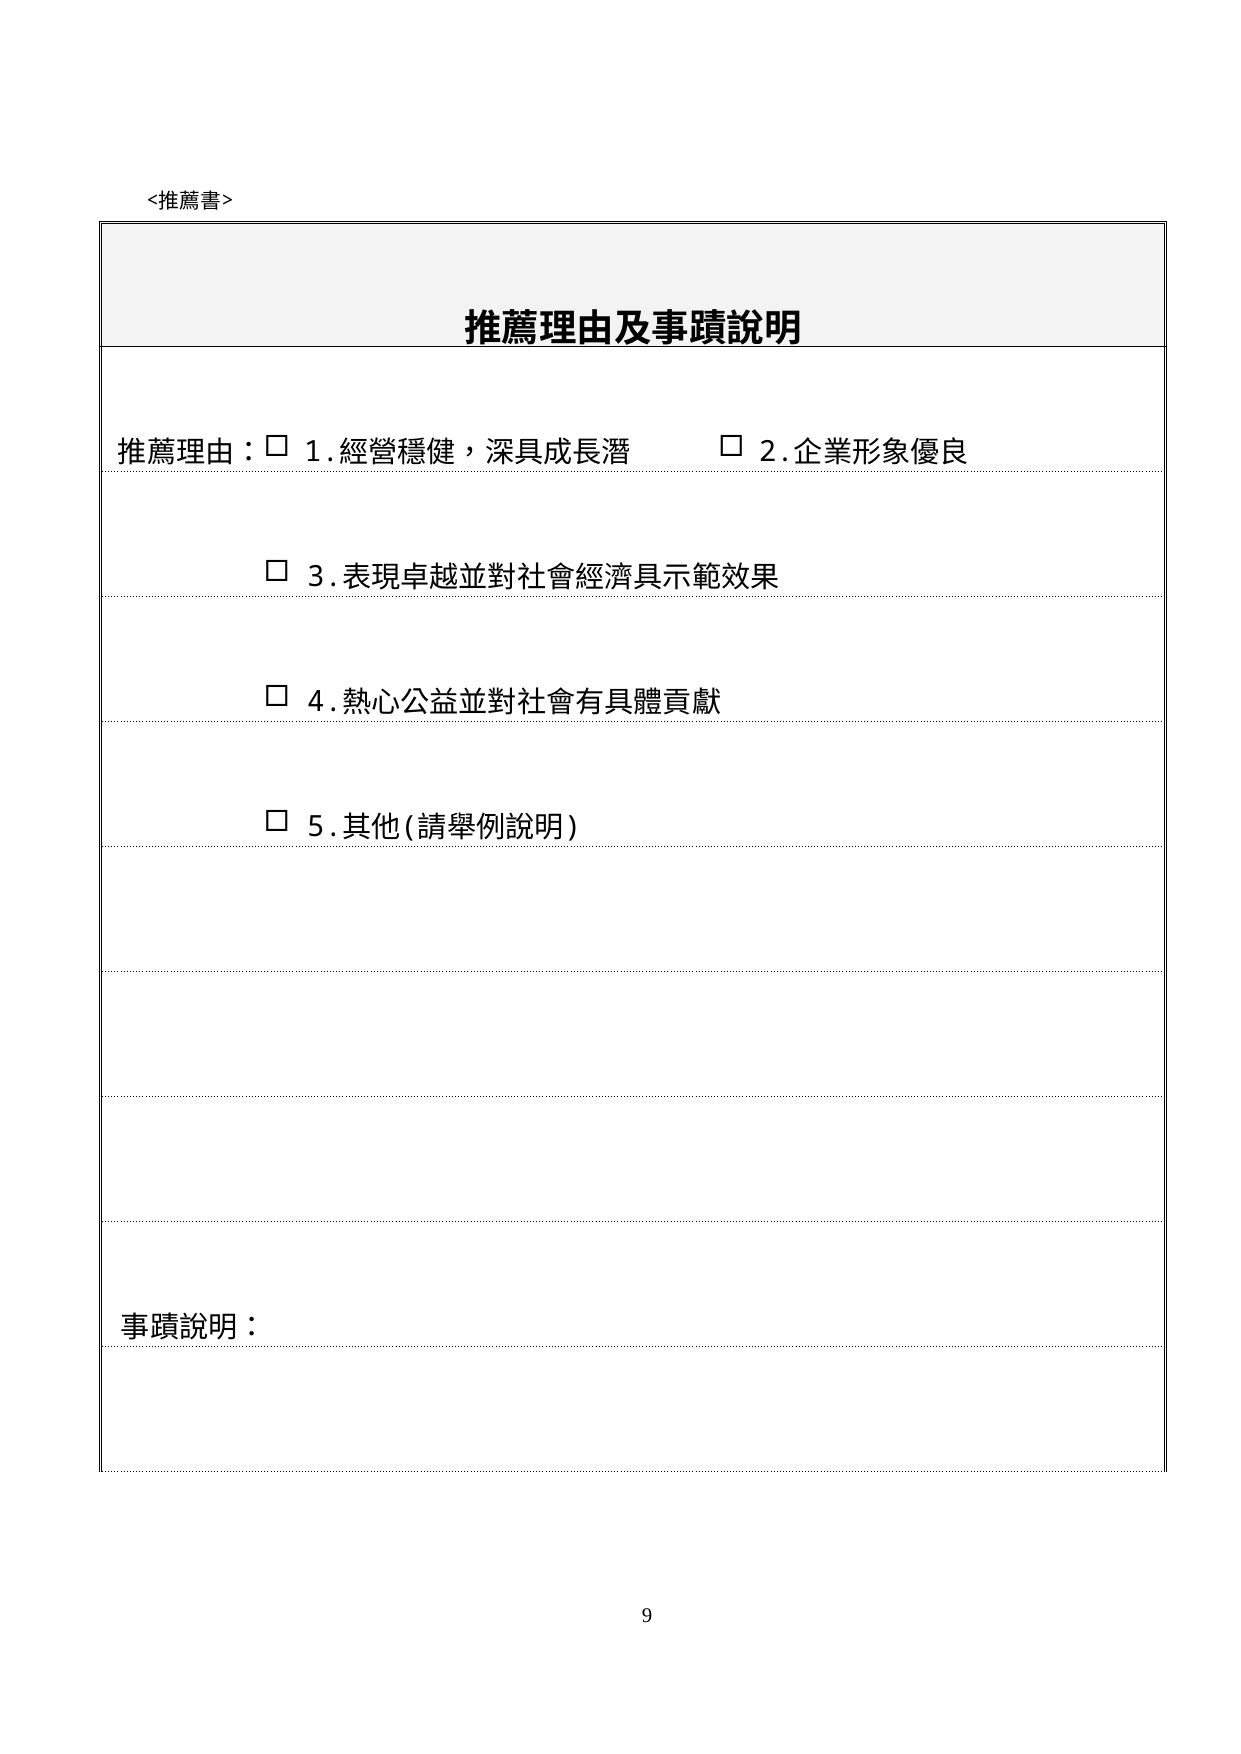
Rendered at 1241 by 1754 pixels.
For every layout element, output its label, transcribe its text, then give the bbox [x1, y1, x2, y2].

table_cell [102, 846, 1164, 971]
table_cell [102, 1346, 1164, 1471]
table_cell  5.其他(請舉例說明) [102, 721, 1164, 846]
table_cell  3.表現卓越並對社會經濟具示範效果 [102, 471, 1164, 596]
table_cell 推薦理由： 1.經營穩健，深具成長潛  2.企業形象優良 [102, 347, 1164, 471]
table_cell  4.熱心公益並對社會有具體貢獻 [102, 596, 1164, 721]
text <推薦書> [146, 96, 1194, 221]
table_cell [102, 1096, 1164, 1221]
table_cell 事蹟說明： [102, 1221, 1164, 1346]
table_cell [102, 971, 1164, 1096]
table_header 推薦理由及事蹟說明 [102, 224, 1164, 346]
